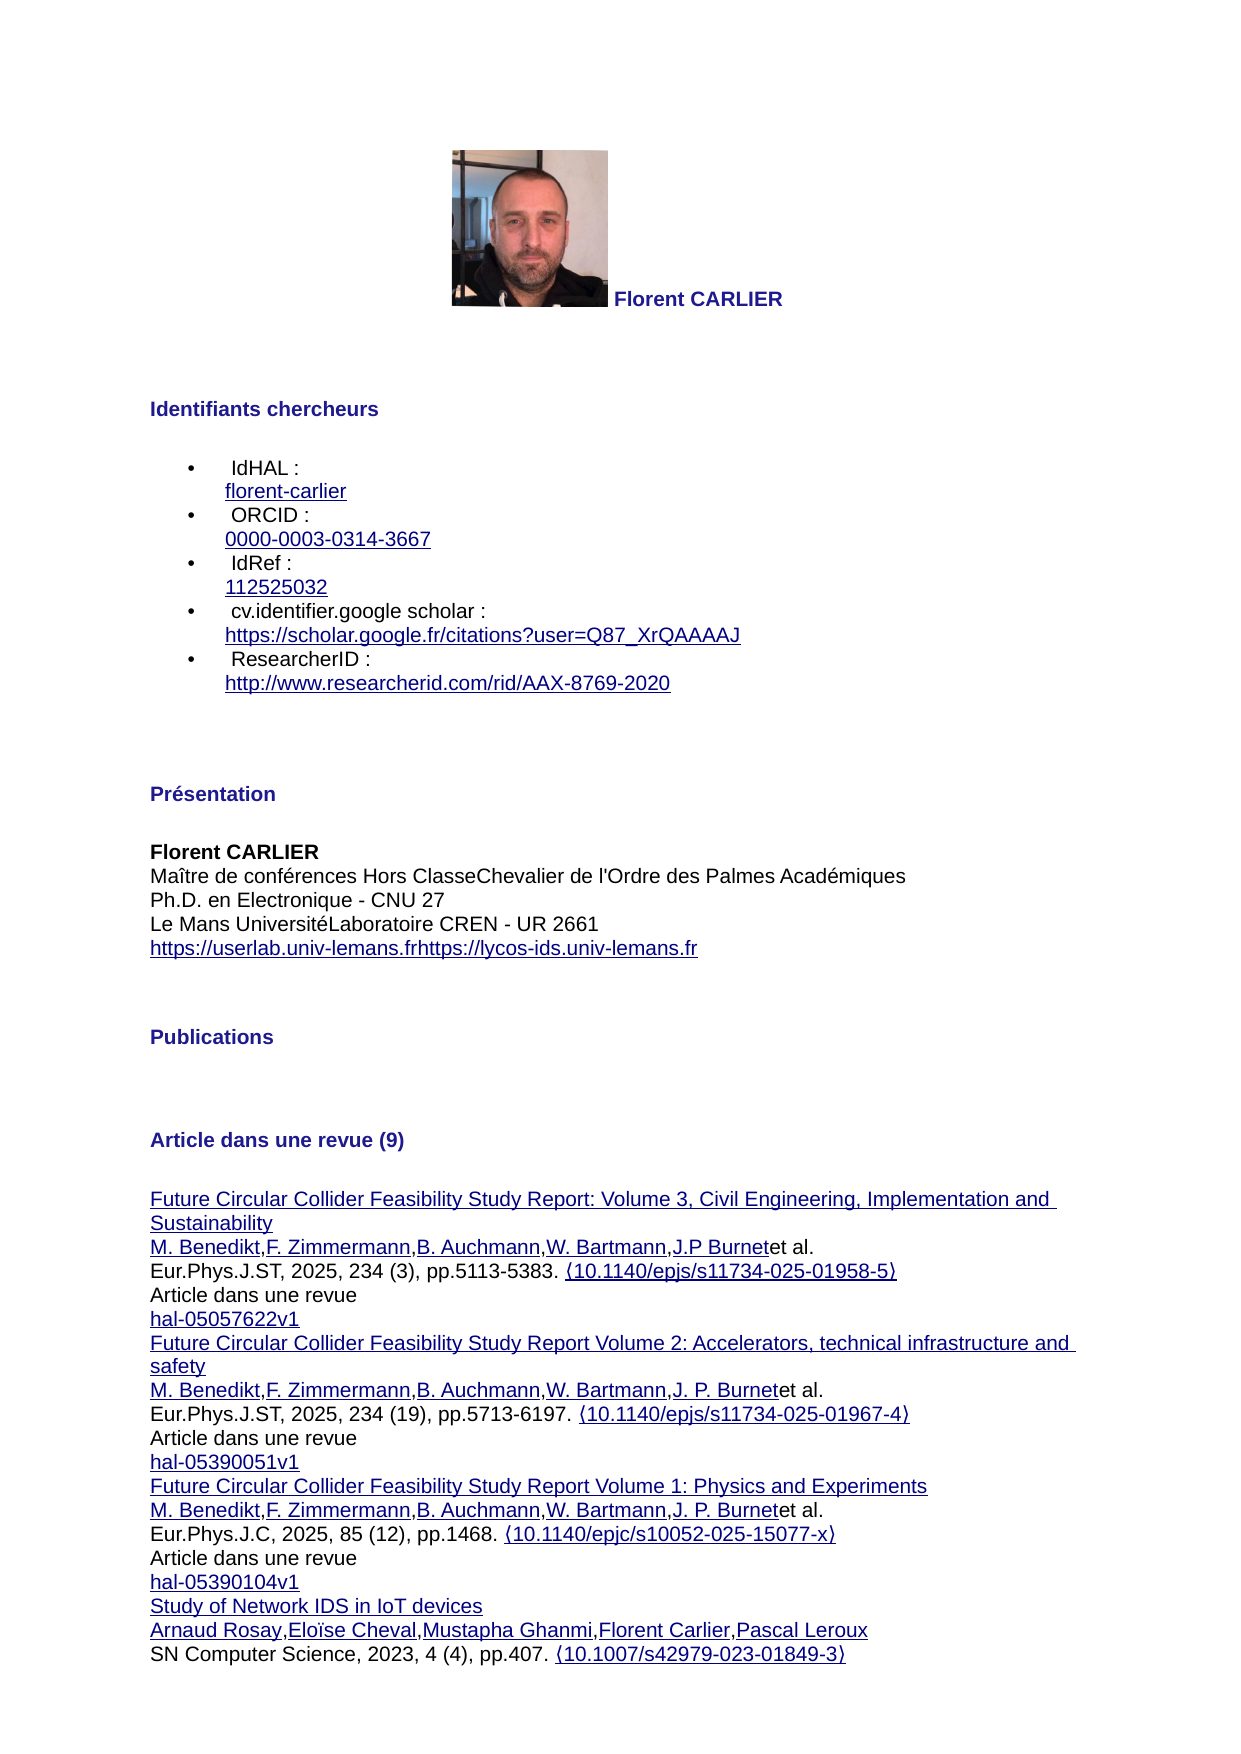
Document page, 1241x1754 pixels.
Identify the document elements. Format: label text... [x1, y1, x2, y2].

list ResearcherID : [187, 647, 1090, 671]
text Maître de conférences Hors ClasseChevalier de l'Ordre des Palmes Académiques [150, 864, 1090, 888]
text Ph.D. en Electronique - CNU 27 [150, 888, 1090, 912]
list http://www.researcherid.com/rid/AAX-8769-2020 [187, 671, 1090, 695]
list https://scholar.google.fr/citations?user=Q87_XrQAAAAJ [187, 623, 1090, 647]
list florent-carlier [187, 479, 1090, 503]
list IdRef : [187, 551, 1090, 575]
text https://userlab.univ-lemans.frhttps://lycos-ids.univ-lemans.fr [150, 936, 1090, 959]
list cv.identifier.google scholar : [187, 599, 1090, 623]
list IdHAL : [187, 455, 1090, 479]
list ORCID : [187, 503, 1090, 527]
text Le Mans UniversitéLaboratoire CREN - UR 2661 [150, 912, 1090, 936]
list 112525032 [187, 575, 1090, 599]
table_header Future Circular Collider Feasibility Study Report: Volume 3, Civil Engineering, Implementation and Sustainability M. Benedikt,F. Zimmermann,B. Auchmann,W. Bartmann,J.P Burnetet al. Eur.Phys.J.ST, 2025, 234 (3), pp.5113-5383. ⟨10.1140/epjs/s11734-025-01958-5⟩ Article dans une revue hal-05057622v1 [150, 1187, 1090, 1330]
list 0000-0003-0314-3667 [187, 527, 1090, 551]
subtitle Identifiants chercheurs [150, 397, 1090, 421]
table_cell Study of Network IDS in IoT devices Arnaud Rosay,Eloïse Cheval,Mustapha Ghanmi,Florent Carlier,Pascal Leroux SN Computer Science, 2023, 4 (4), pp.407. ⟨10.1007/s42979-023-01849-3⟩ [150, 1594, 1090, 1666]
subtitle Article dans une revue (9) [150, 1128, 1090, 1152]
subtitle Présentation [150, 781, 1090, 805]
picture [451, 150, 608, 307]
table_cell Future Circular Collider Feasibility Study Report Volume 2: Accelerators, technical infrastructure and safety M. Benedikt,F. Zimmermann,B. Auchmann,W. Bartmann,J. P. Burnetet al. Eur.Phys.J.ST, 2025, 234 (19), pp.5713-6197. ⟨10.1140/epjs/s11734-025-01967-4⟩ Article dans une revue hal-05390051v1 [150, 1330, 1090, 1474]
text Florent CARLIER [150, 840, 1090, 864]
table_cell Future Circular Collider Feasibility Study Report Volume 1: Physics and Experiments M. Benedikt,F. Zimmermann,B. Auchmann,W. Bartmann,J. P. Burnetet al. Eur.Phys.J.C, 2025, 85 (12), pp.1468. ⟨10.1140/epjc/s10052-025-15077-x⟩ Article dans une revue hal-05390104v1 [150, 1474, 1090, 1594]
subtitle Florent CARLIER [150, 150, 1090, 311]
subtitle Publications [150, 1025, 1090, 1049]
